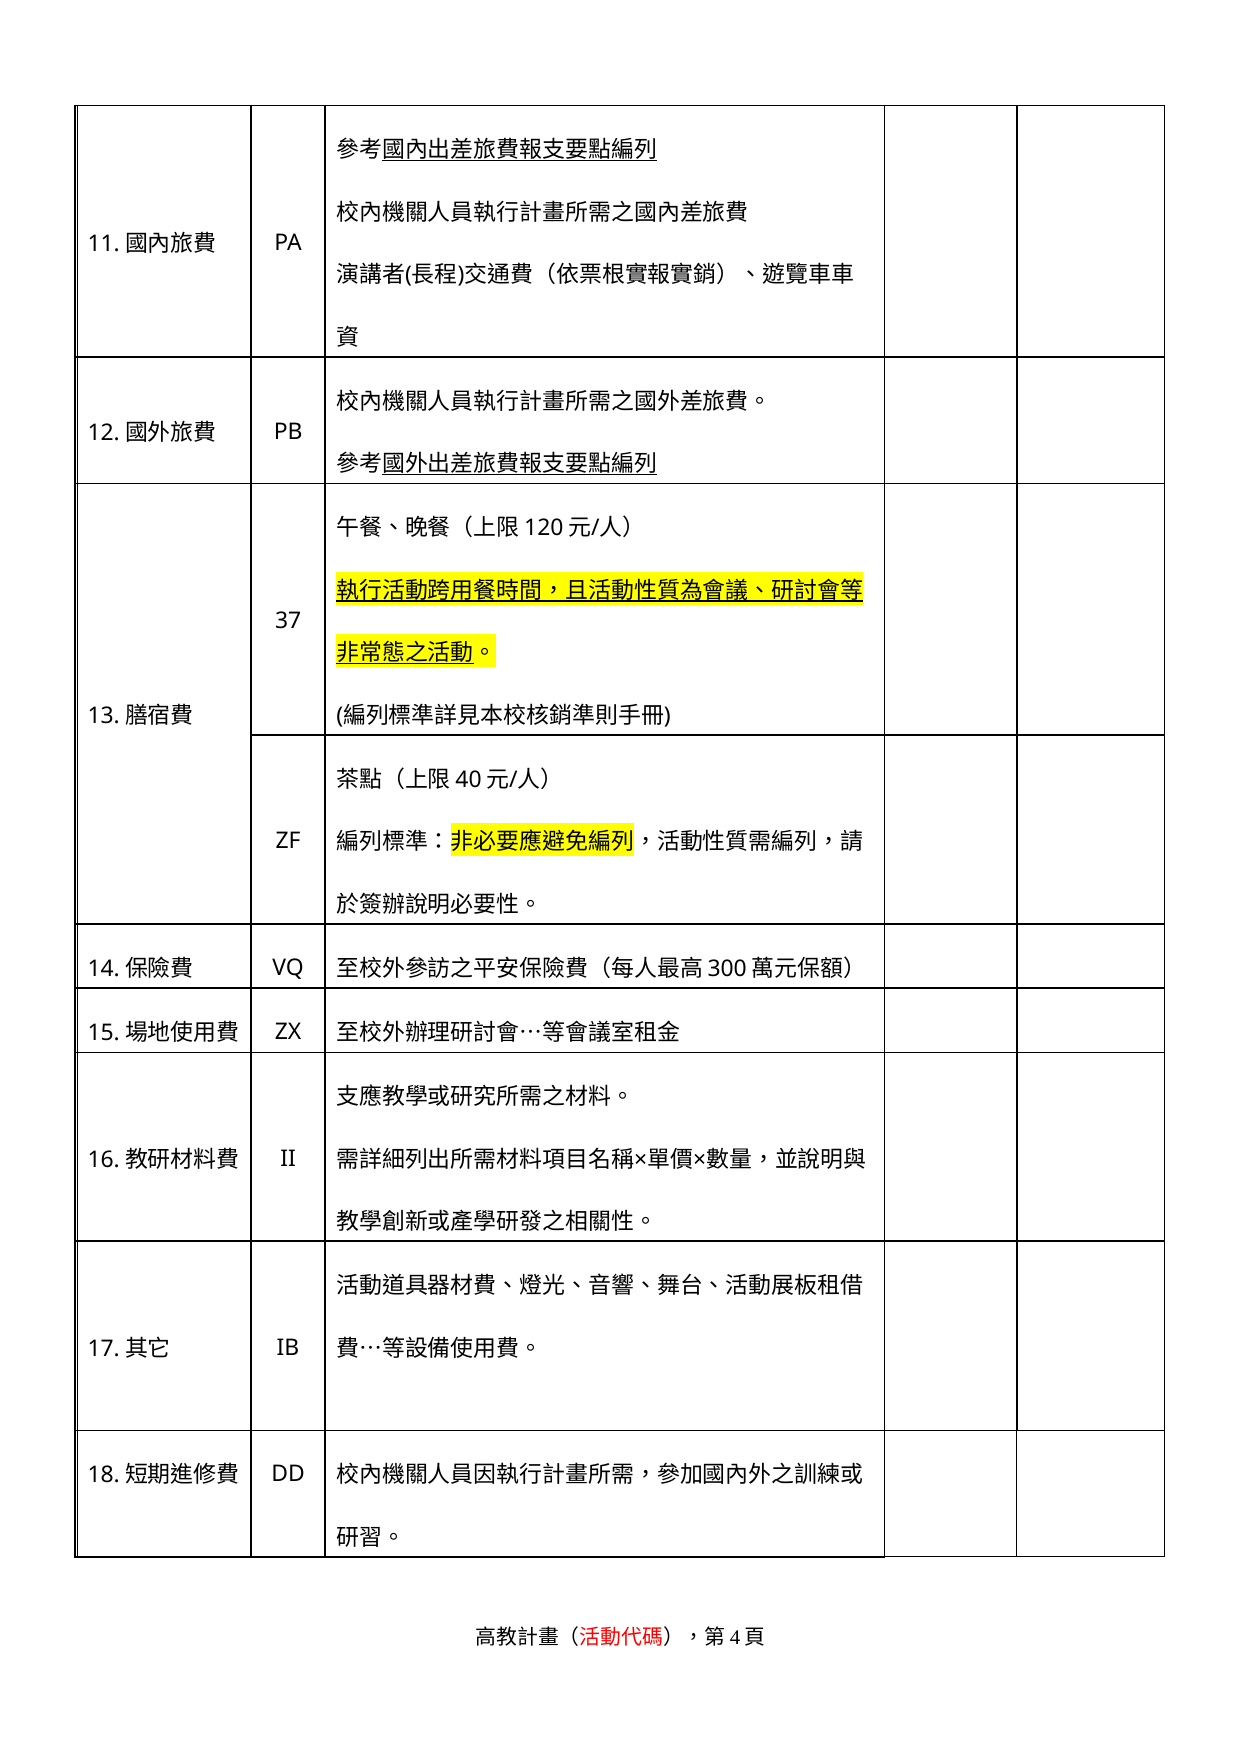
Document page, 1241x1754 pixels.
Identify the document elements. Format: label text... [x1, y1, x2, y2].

table_cell 參考國內出差旅費報支要點編列 校內機關人員執行計畫所需之國內差旅費 演講者(長程)交通費（依票根實報實銷）、遊覽車車資 [326, 106, 884, 356]
table_cell 校內機關人員執行計畫所需之國外差旅費。 參考國外出差旅費報支要點編列 [326, 358, 884, 483]
table_cell [1017, 1431, 1164, 1556]
table_cell [1018, 358, 1164, 483]
table_cell PB [252, 358, 324, 483]
table_cell 37 [252, 484, 324, 734]
table_cell II [252, 1053, 324, 1240]
table_cell 膳宿費 [78, 484, 250, 923]
table_cell [1018, 484, 1164, 734]
table_cell 活動道具器材費、燈光、音響、舞台、活動展板租借費…等設備使用費。 [326, 1242, 884, 1429]
table_cell ZX [252, 989, 324, 1051]
table_cell VQ [252, 925, 324, 987]
table_cell DD [252, 1431, 324, 1556]
table_cell 保險費 [78, 925, 250, 987]
table_cell [885, 736, 1016, 923]
table_cell 場地使用費 [78, 989, 250, 1051]
table_cell 至校外辦理研討會…等會議室租金 [326, 989, 884, 1051]
table_cell 校內機關人員因執行計畫所需，參加國內外之訓練或研習。 [326, 1431, 884, 1556]
table_cell 至校外參訪之平安保險費（每人最高300萬元保額） [326, 925, 884, 987]
table_cell [885, 1053, 1016, 1240]
table_cell 茶點（上限40元/人） 編列標準：非必要應避免編列，活動性質需編列，請於簽辦說明必要性。 [326, 736, 884, 923]
table_cell ZF [252, 736, 324, 923]
table_cell [1018, 925, 1164, 987]
table_cell 其它 [78, 1242, 250, 1429]
table_cell [885, 1431, 1016, 1556]
table_cell PA [252, 106, 324, 356]
table_cell [885, 358, 1016, 483]
table_cell 國外旅費 [78, 358, 250, 483]
table_cell [885, 1242, 1016, 1429]
table_cell [1018, 989, 1164, 1051]
table_cell 教研材料費 [78, 1053, 250, 1240]
table_cell [1018, 1242, 1164, 1429]
table_cell 國內旅費 [78, 106, 250, 356]
table_cell 午餐、晚餐（上限120元/人） 執行活動跨用餐時間，且活動性質為會議、研討會等非常態之活動。 (編列標準詳見本校核銷準則手冊) [326, 484, 884, 734]
table_cell 支應教學或研究所需之材料。 需詳細列出所需材料項目名稱×單價×數量，並說明與教學創新或產學研發之相關性。 [326, 1053, 884, 1240]
table_cell [885, 989, 1016, 1051]
table_cell 短期進修費 [78, 1431, 250, 1556]
table_cell [1018, 106, 1164, 356]
table_cell [885, 484, 1016, 734]
table_cell IB [252, 1242, 324, 1429]
table_cell [1018, 736, 1164, 923]
table_cell [885, 925, 1016, 987]
table_cell [1018, 1053, 1164, 1240]
table_cell [885, 106, 1016, 356]
